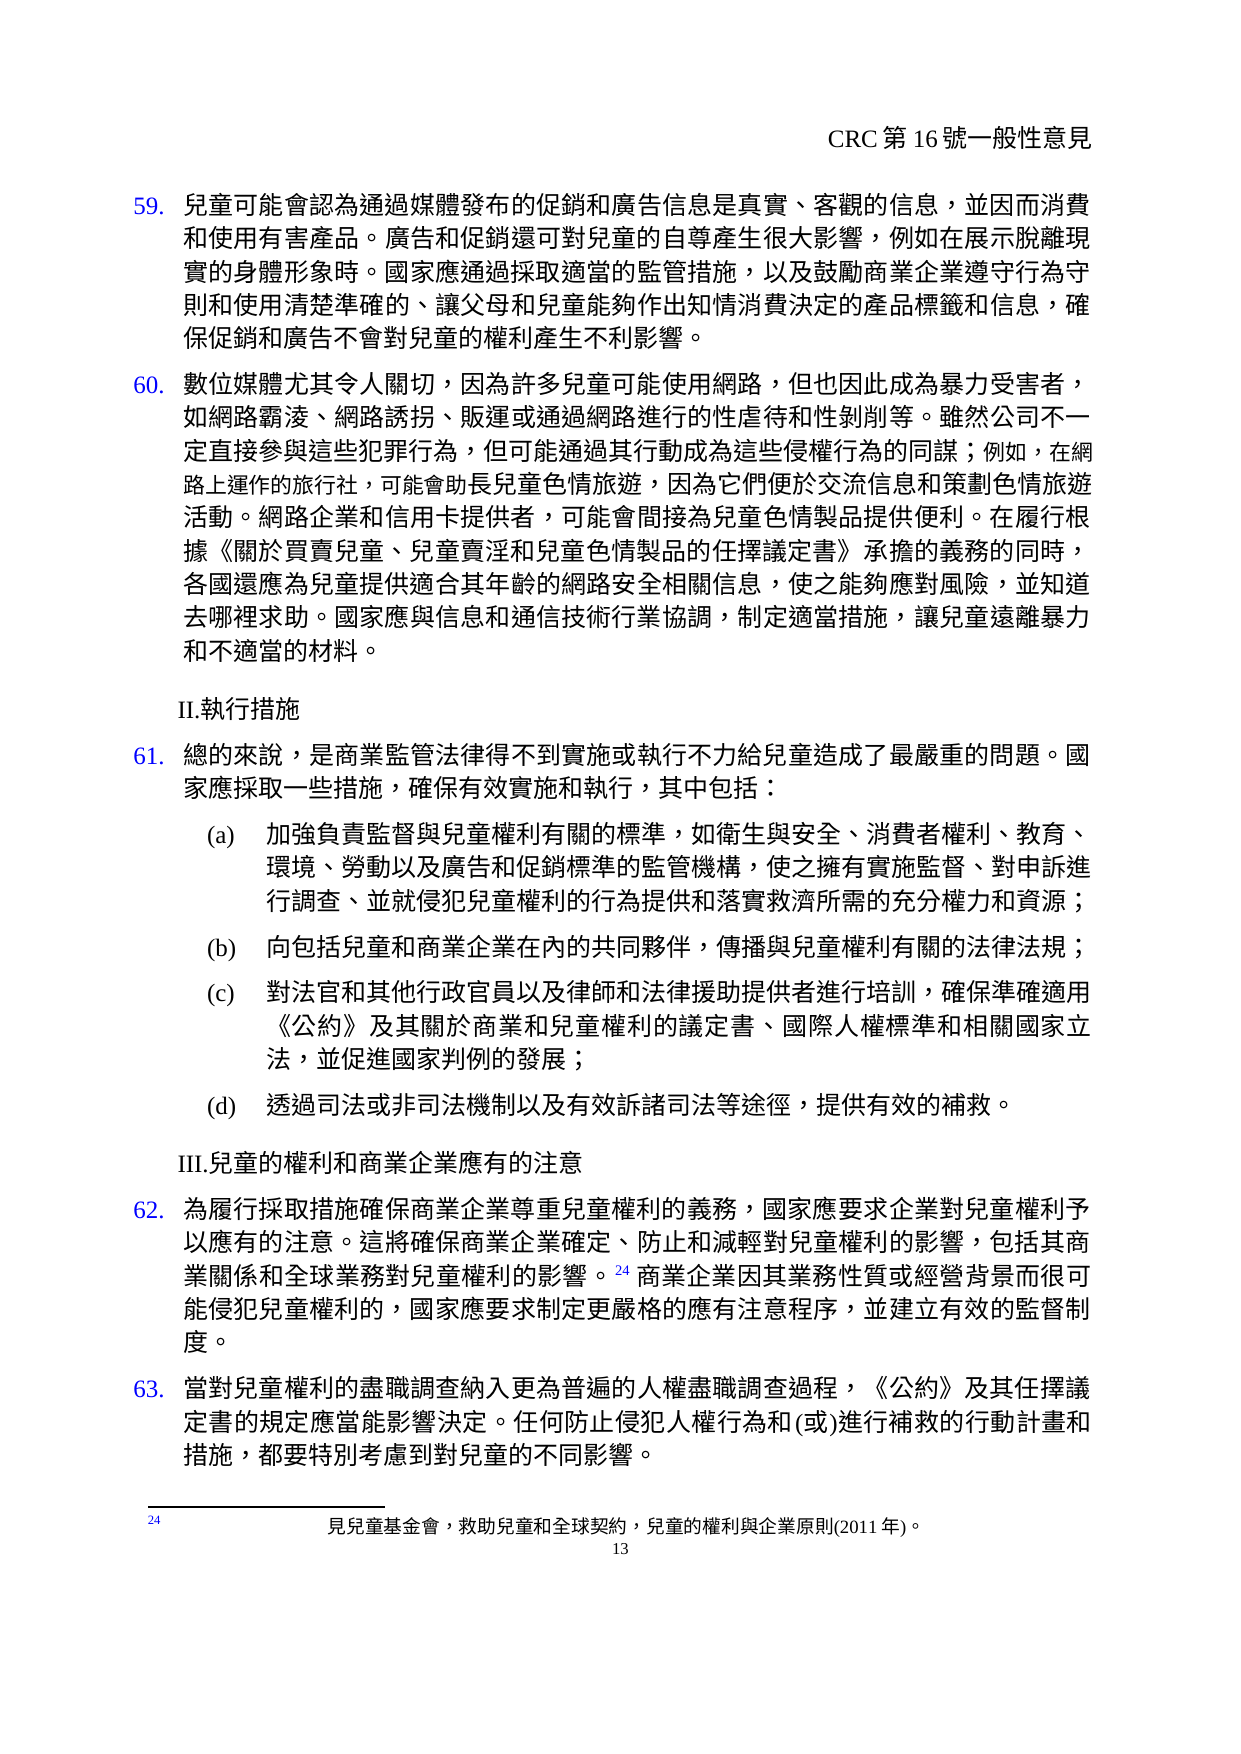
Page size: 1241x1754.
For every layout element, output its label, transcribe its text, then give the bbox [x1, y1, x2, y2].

list 兒童可能會認為通過媒體發布的促銷和廣告信息是真實、客觀的信息，並因而消費和使用有害產品。廣告和促銷還可對兒童的自尊產生很大影響，例如在展示脫離現實的身體形象時。國家應通過採取適當的監管措施，以及鼓勵商業企業遵守行為守則和使用清楚準確的、讓父母和兒童能夠作出知情消費決定的產品標籤和信息，確保促銷和廣告不會對兒童的權利產生不利影響。 [133, 188, 1093, 354]
list 數位媒體尤其令人關切，因為許多兒童可能使用網路，但也因此成為暴力受害者，如網路霸淩、網路誘拐、販運或通過網路進行的性虐待和性剝削等。雖然公司不一定直接參與這些犯罪行為，但可能通過其行動成為這些侵權行為的同謀；例如，在網路上運作的旅行社，可能會助長兒童色情旅遊，因為它們便於交流信息和策劃色情旅遊活動。網路企業和信用卡提供者，可能會間接為兒童色情製品提供便利。在履行根據《關於買賣兒童、兒童賣淫和兒童色情製品的任擇議定書》承擔的義務的同時，各國還應為兒童提供適合其年齡的網路安全相關信息，使之能夠應對風險，並知道去哪裡求助。國家應與信息和通信技術行業協調，制定適當措施，讓兒童遠離暴力和不適當的材料。 [133, 367, 1093, 667]
list 為履行採取措施確保商業企業尊重兒童權利的義務，國家應要求企業對兒童權利予以應有的注意。這將確保商業企業確定、防止和減輕對兒童權利的影響，包括其商業關係和全球業務對兒童權利的影響。 商業企業因其業務性質或經營背景而很可能侵犯兒童權利的，國家應要求制定更嚴格的應有注意程序，並建立有效的監督制度。 [133, 1192, 1093, 1358]
subtitle 執行措施 [177, 692, 974, 725]
list 總的來說，是商業監管法律得不到實施或執行不力給兒童造成了最嚴重的問題。國家應採取一些措施，確保有效實施和執行，其中包括： [133, 738, 1093, 804]
list 向包括兒童和商業企業在內的共同夥伴，傳播與兒童權利有關的法律法規； [207, 929, 1093, 963]
list 當對兒童權利的盡職調查納入更為普遍的人權盡職調查過程，《公約》及其任擇議定書的規定應當能影響決定。任何防止侵犯人權行為和(或)進行補救的行動計畫和措施，都要特別考慮到對兒童的不同影響。 [133, 1371, 1093, 1471]
list 對法官和其他行政官員以及律師和法律援助提供者進行培訓，確保準確適用《公約》及其關於商業和兒童權利的議定書、國際人權標準和相關國家立法，並促進國家判例的發展； [207, 975, 1093, 1075]
subtitle 兒童的權利和商業企業應有的注意 [177, 1146, 974, 1179]
list 加強負責監督與兒童權利有關的標準，如衛生與安全、消費者權利、教育、環境、勞動以及廣告和促銷標準的監管機構，使之擁有實施監督、對申訴進行調查、並就侵犯兒童權利的行為提供和落實救濟所需的充分權力和資源； [207, 817, 1093, 917]
list 見兒童基金會，救助兒童和全球契約，兒童的權利與企業原則(2011年)。 [148, 1513, 974, 1538]
list 透過司法或非司法機制以及有效訴諸司法等途徑，提供有效的補救。 [207, 1088, 1093, 1121]
